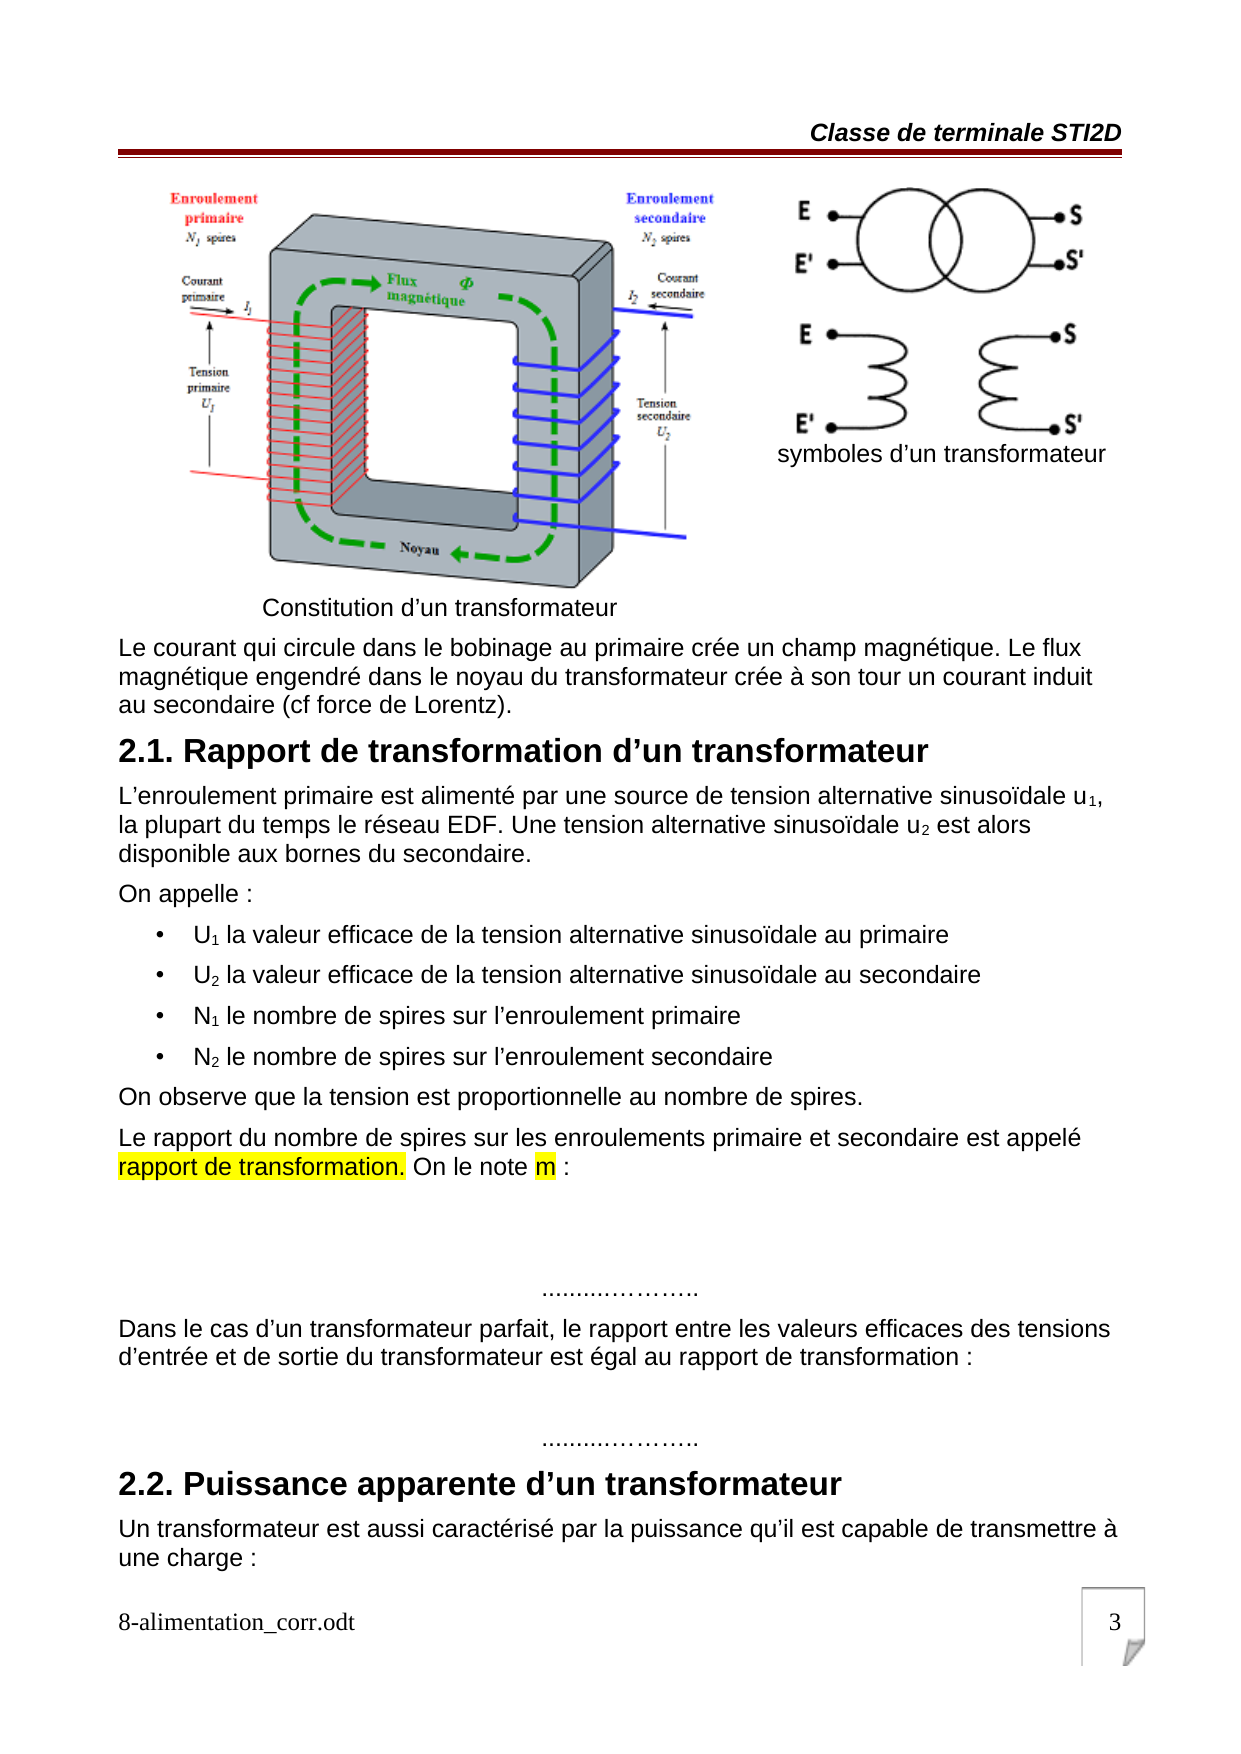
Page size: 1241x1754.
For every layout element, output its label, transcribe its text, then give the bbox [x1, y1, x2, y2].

text Un transformateur est aussi caractérisé par la puissance qu’il est capable de transmettre à une charge : [118, 1514, 1122, 1572]
list N2 le nombre de spires sur l’enroulement secondaire [156, 1042, 1122, 1071]
picture [162, 187, 718, 593]
text ..........……….. [118, 1273, 1122, 1302]
list U2 la valeur efficace de la tension alternative sinusoïdale au secondaire [156, 960, 1122, 989]
subtitle 2.1. Rapport de transformation d’un transformateur [118, 731, 1122, 769]
subtitle 2.2. Puissance apparente d’un transformateur [118, 1464, 1122, 1502]
picture [794, 187, 1089, 440]
text On observe que la tension est proportionnelle au nombre de spires. [118, 1082, 1122, 1111]
text Le rapport du nombre de spires sur les enroulements primaire et secondaire est appelé rapport de transformation. On le note m : [118, 1123, 1122, 1180]
text Le courant qui circule dans le bobinage au primaire crée un champ magnétique. Le flux magnétique engendré dans le noyau du transformateur crée à son tour un courant induit au secondaire (cf force de Lorentz). [118, 633, 1122, 719]
text On appelle : [118, 879, 1122, 908]
list N1 le nombre de spires sur l’enroulement primaire [156, 1001, 1122, 1030]
text ..........……….. [118, 1423, 1122, 1452]
text L’enroulement primaire est alimenté par une source de tension alternative sinusoïdale u1, la plupart du temps le réseau EDF. Une tension alternative sinusoïdale u2 est alors disponible aux bornes du secondaire. [118, 781, 1122, 867]
text Dans le cas d’un transformateur parfait, le rapport entre les valeurs efficaces des tensions d’entrée et de sortie du transformateur est égal au rapport de transformation : [118, 1314, 1122, 1371]
table_header Constitution d’un transformateur [118, 188, 761, 633]
table_header symboles d’un transformateur [761, 188, 1122, 633]
list U1 la valeur efficace de la tension alternative sinusoïdale au primaire [156, 920, 1122, 949]
